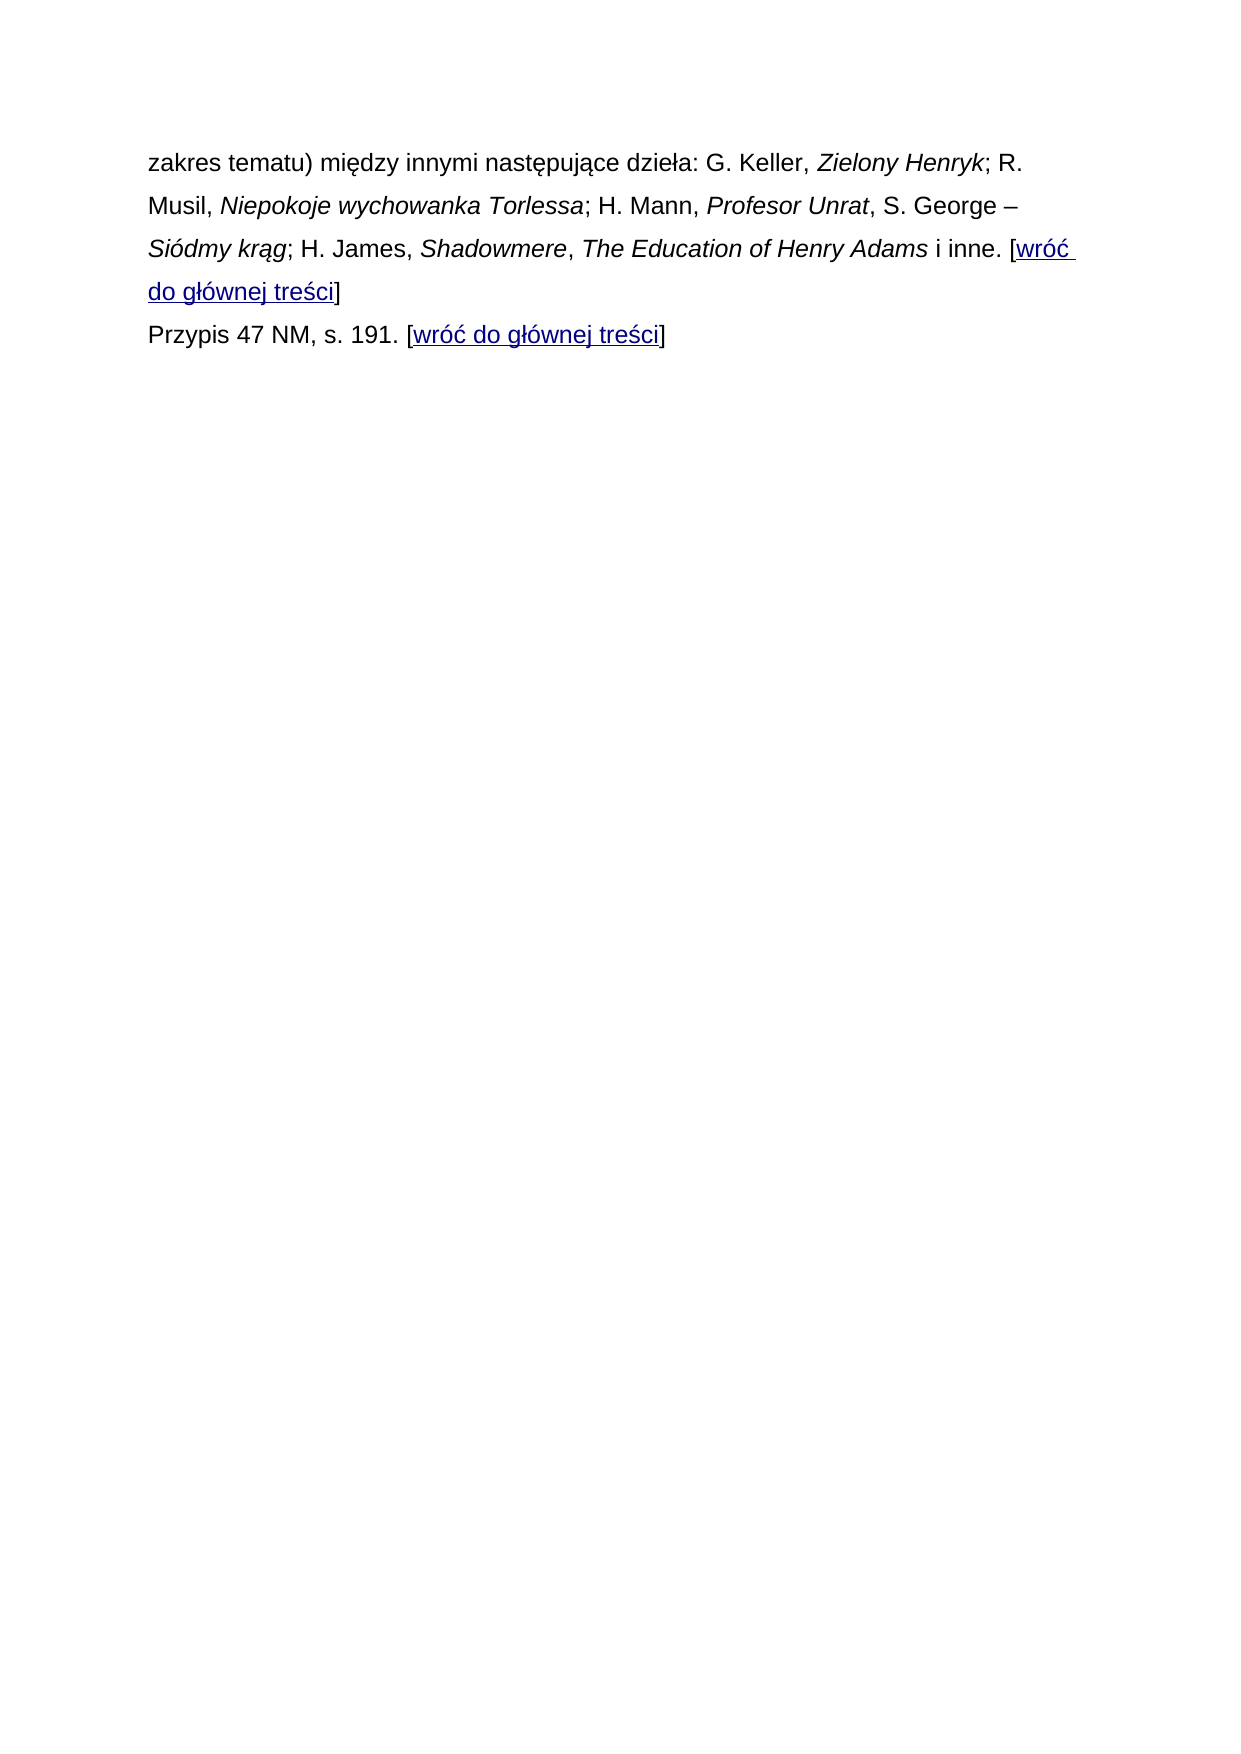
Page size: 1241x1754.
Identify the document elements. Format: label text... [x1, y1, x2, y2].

text zakres tematu) między innymi następujące dzieła: G. Keller, Zielony Henryk; R. Musil, Niepokoje wychowanka Torlessa; H. Mann, Profesor Unrat, S. George – Siódmy krąg; H. James, Shadowmere, The Education of Henry Adams i inne. [wróć do głównej treści] [148, 148, 1093, 306]
text Przypis 47 NM, s. 191. [wróć do głównej treści] [148, 320, 1093, 349]
